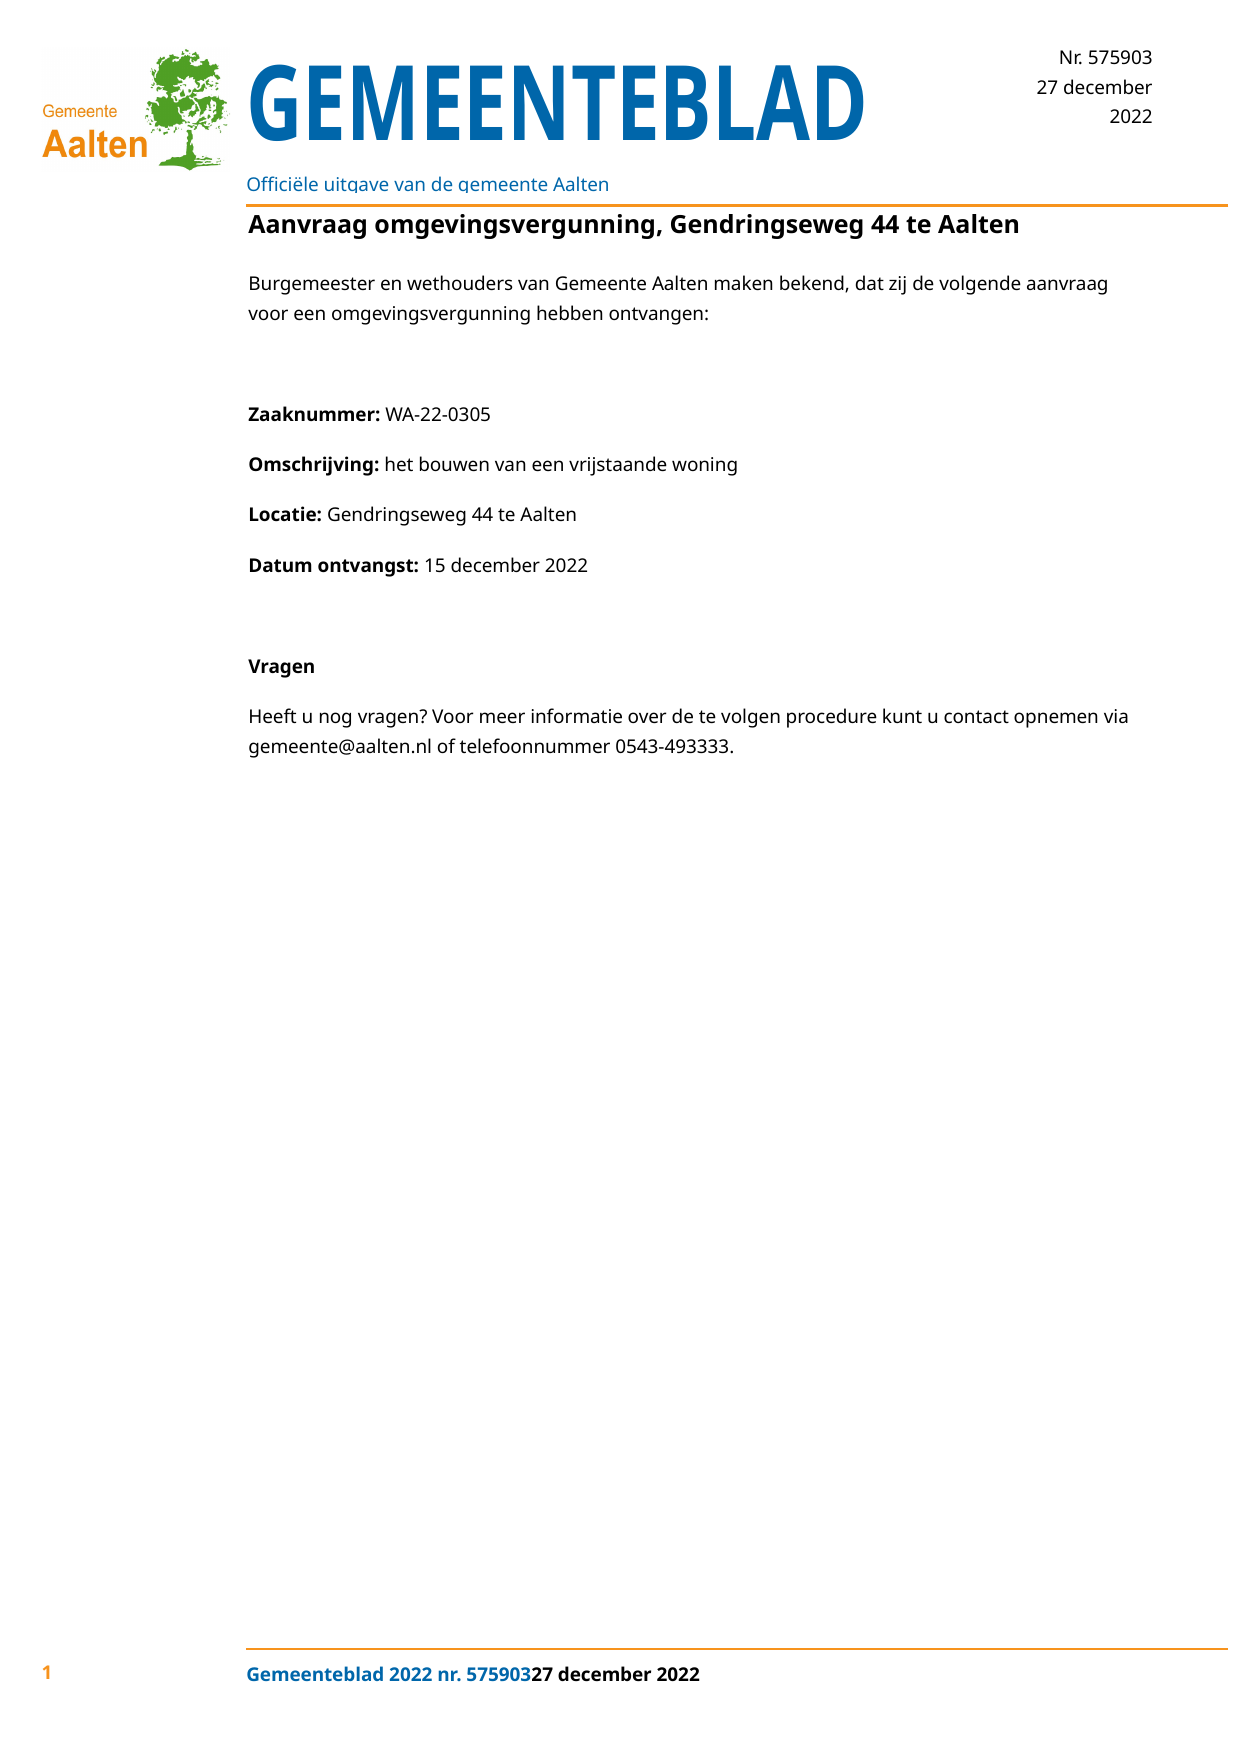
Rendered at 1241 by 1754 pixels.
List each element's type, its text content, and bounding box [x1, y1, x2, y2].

text Datum ontvangst: 15 december 2022 [248, 552, 1152, 578]
text Zaaknummer: WA-22-0305 [248, 401, 1152, 426]
text Omschrijving: het bouwen van een vrijstaande woning [248, 451, 1152, 477]
picture [41, 47, 231, 172]
text Aanvraag omgevingsvergunning, Gendringseweg 44 te Aalten [248, 207, 1152, 241]
text Locatie: Gendringseweg 44 te Aalten [248, 502, 1152, 527]
text Burgemeester en wethouders van Gemeente Aalten maken bekend, dat zij de volgende aanvraag voor een omgevingsvergunning hebben ontvangen: [248, 270, 1152, 326]
text Vragen [248, 653, 1152, 678]
text Heeft u nog vragen? Voor meer informatie over de te volgen procedure kunt u contact opnemen via gemeente@aalten.nl of telefoonnummer 0543-493333. [248, 703, 1152, 758]
